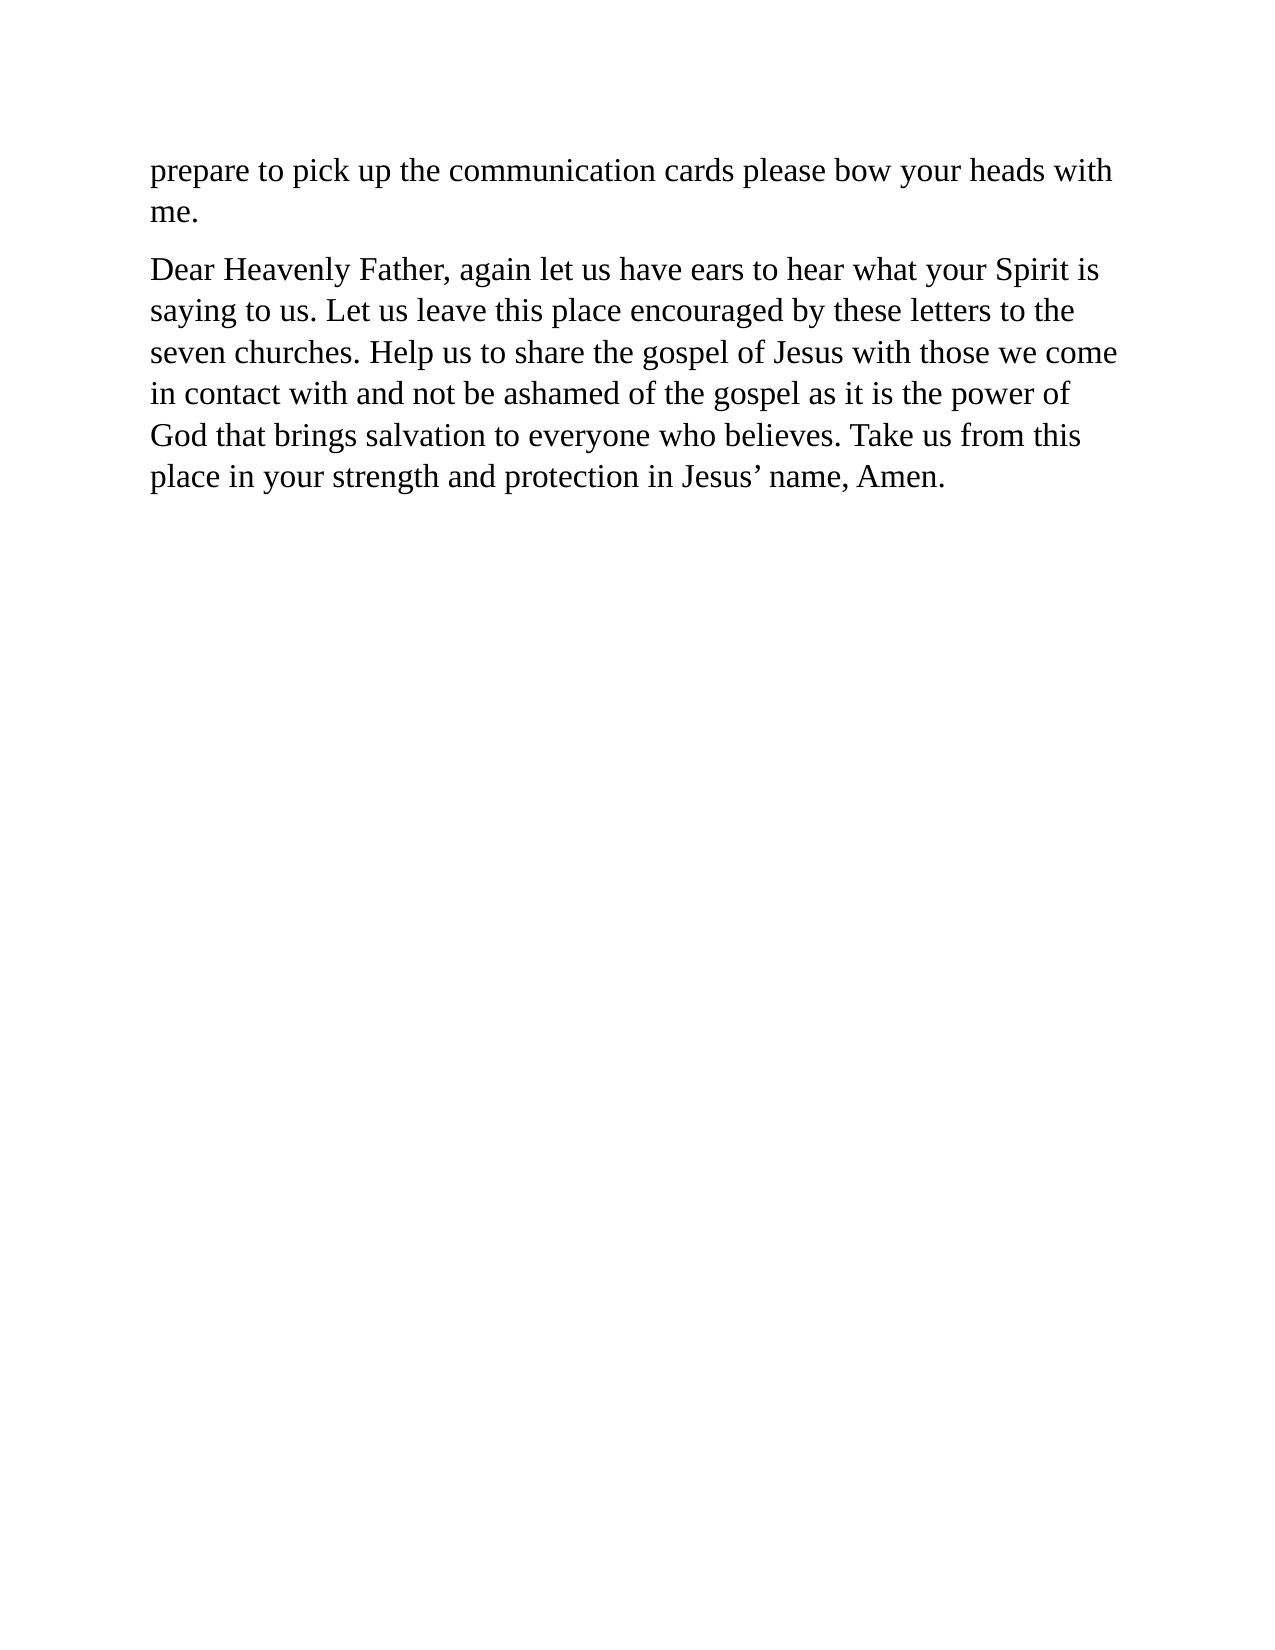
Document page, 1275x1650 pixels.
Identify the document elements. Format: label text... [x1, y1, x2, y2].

text prepare to pick up the communication cards please bow your heads with me. [150, 150, 1125, 230]
text Dear Heavenly Father, again let us have ears to hear what your Spirit is saying to us. Let us leave this place encouraged by these letters to the seven churches. Help us to share the gospel of Jesus with those we come in contact with and not be ashamed of the gospel as it is the power of God that brings salvation to everyone who believes. Take us from this place in your strength and protection in Jesus’ name, Amen. [150, 249, 1125, 494]
